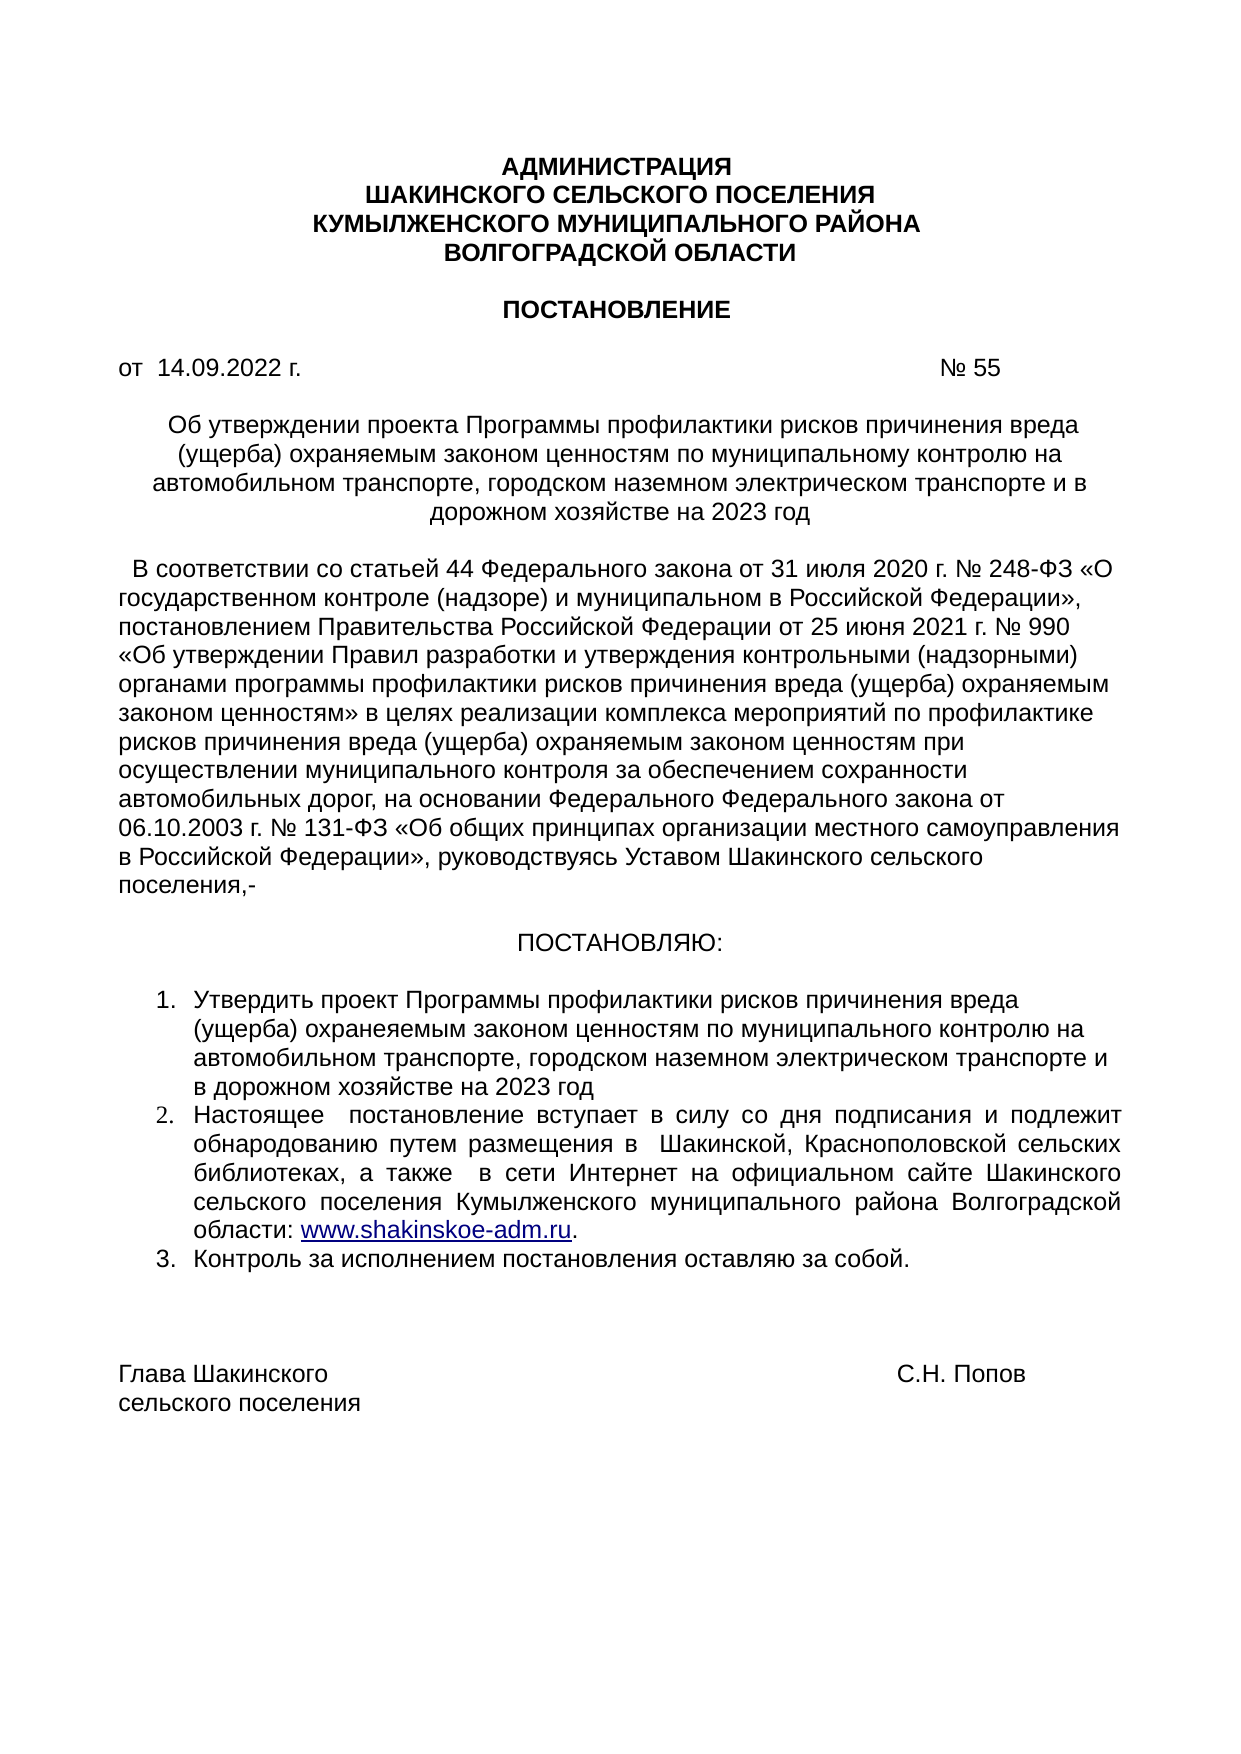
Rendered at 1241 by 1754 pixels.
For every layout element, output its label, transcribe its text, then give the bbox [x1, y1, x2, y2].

title Утвердить проект Программы профилактики рисков причинения вреда (ущерба) охранеяемым законом ценностям по муниципального контролю на автомобильном транспорте, городском наземном электрическом транспорте и в дорожном хозяйстве на 2023 год [156, 985, 1122, 1100]
title ШАКИНСКОГО СЕЛЬСКОГО ПОСЕЛЕНИЯ [118, 180, 1122, 209]
title от 14.09.2022 г. № 55 [118, 353, 1122, 382]
title КУМЫЛЖЕНСКОГО МУНИЦИПАЛЬНОГО РАЙОНА [118, 209, 1122, 238]
title В соответствии со статьей 44 Федерального закона от 31 июля 2020 г. № 248-ФЗ «О государственном контроле (надзоре) и муниципальном в Российской Федерации», постановлением Правительства Российской Федерации от 25 июня 2021 г. № 990 «Об утверждении Правил разработки и утверждения контрольными (надзорными) органами программы профилактики рисков причинения вреда (ущерба) охраняемым законом ценностям» в целях реализации комплекса мероприятий по профилактике рисков причинения вреда (ущерба) охраняемым законом ценностям при осуществлении муниципального контроля за обеспечением сохранности автомобильных дорог, на основании Федерального Федерального закона от 06.10.2003 г. № 131-ФЗ «Об общих принципах организации местного самоуправления в Российской Федерации», руководствуясь Уставом Шакинского сельского поселения,- [118, 554, 1122, 899]
text Глава Шакинского С.Н. Попов [118, 1359, 1122, 1388]
list Контроль за исполнением постановления оставляю за собой. [156, 1244, 1122, 1273]
title Об утверждении проекта Программы профилактики рисков причинения вреда (ущерба) охраняемым законом ценностям по муниципальному контролю на автомобильном транспорте, городском наземном электрическом транспорте и в дорожном хозяйстве на 2023 год [118, 410, 1122, 525]
title ПОСТАНОВЛЕНИЕ [118, 295, 1122, 324]
title ПОСТАНОВЛЯЮ: [118, 928, 1122, 957]
list Настоящее постановление вступает в силу со дня подписания и подлежит обнародованию путем размещения в Шакинской, Краснополовской сельских библиотеках, а также в сети Интернет на официальном сайте Шакинского сельского поселения Кумылженского муниципального района Волгоградской области: www.shakinskoe-adm.ru. [156, 1100, 1122, 1244]
title АДМИНИСТРАЦИЯ [118, 152, 1122, 180]
title ВОЛГОГРАДСКОЙ ОБЛАСТИ [118, 238, 1122, 267]
text сельского поселения [118, 1388, 1122, 1417]
